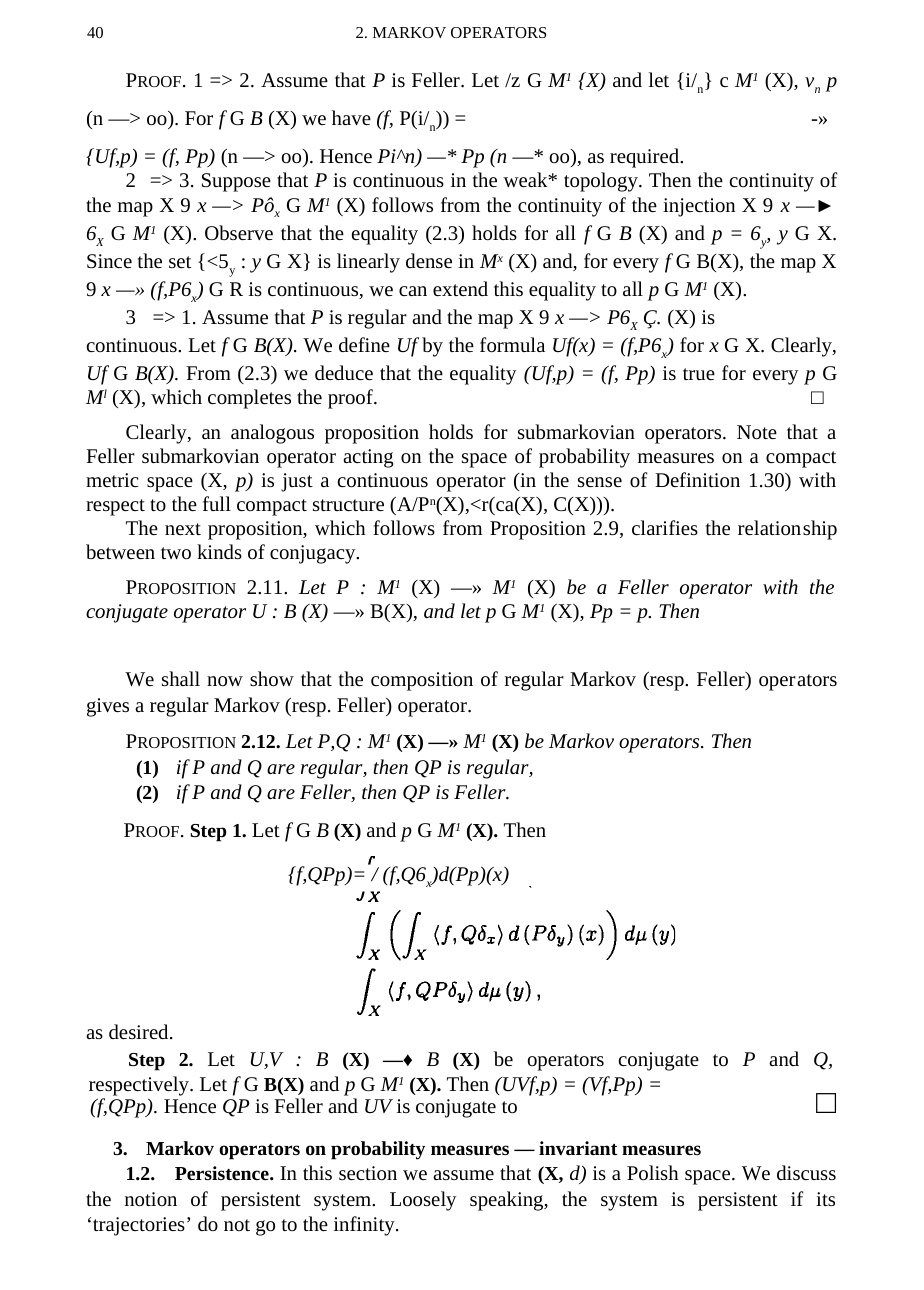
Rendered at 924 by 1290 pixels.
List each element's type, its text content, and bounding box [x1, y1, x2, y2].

list => 1. Assume that P is regular and the map X 9 x —> P6X Ç. (X) is [86, 305, 837, 333]
text □ [817, 1094, 835, 1112]
text {Uf,p) = (f, Pp) (n —> oo). Hence Pi^n) —* Pp (n —* oo), as required. [86, 144, 837, 168]
text Proof. 1 => 2. Assume that P is Feller. Let /z G M1 {X) and let {i/n} c M1 (X), vn p (n —> oo). For f G B (X) we have (f, P(i/n)) = -» [86, 68, 837, 134]
list if P and Q are regular, then QP is regular, [86, 754, 837, 779]
text Proposition 2.12. Let P,Q : M1 (X) —» M1 (X) be Markov operators. Then [86, 729, 837, 753]
text The next proposition, which follows from Proposition 2.9, clarifies the relation­ship between two kinds of conjugacy. [86, 516, 837, 564]
text {f,QPp)= / (f,Q6x)d(Pp)(x) [245, 862, 553, 891]
text □ [816, 1082, 836, 1093]
text Step 2. Let U,V : B (X) —♦ B (X) be operators conjugate to P and Q, respectively. Let f G B(X) and p G M1 (X). Then (UVf,p) = (Vf,Pp) = [88, 1047, 836, 1096]
text We shall now show that the composition of regular Markov (resp. Feller) oper­ators gives a regular Markov (resp. Feller) operator. [86, 667, 837, 717]
list Persistence. In this section we assume that (X, d) is a Polish space. We discuss the notion of persistent system. Loosely speaking, the system is persistent if its ‘trajectories’ do not go to the infinity. [86, 1161, 837, 1236]
subtitle 3. Markov operators on probability measures — invariant measures [86, 1136, 837, 1159]
text (f,QPp). Hence QP is Feller and UV is conjugate to [90, 1094, 580, 1118]
text Clearly, an analogous proposition holds for submarkovian operators. Note that a Feller submarkovian operator acting on the space of probability measures on a compact metric space (X, p) is just a continuous operator (in the sense of Definition 1.30) with respect to the full compact structure (A/Pn(X),<r(ca(X), C(X))). [86, 420, 837, 516]
text Proof. Step 1. Let f G B (X) and p G M1 (X). Then [86, 818, 837, 842]
text continuous. Let f G B(X). We define Uf by the formula Uf(x) = (f,P6x) for x G X. Clearly, Uf G B(X). From (2.3) we deduce that the equality (Uf,p) = (f, Pp) is true for every p G Ml (X), which completes the proof. □ [86, 333, 837, 409]
picture [356, 856, 676, 1016]
text □ [816, 1113, 836, 1120]
list => 3. Suppose that P is continuous in the weak* topology. Then the conti­nuity of the map X 9 x —> Pôx G M1 (X) follows from the continuity of the injection X 9 x —► 6X G M1 (X). Observe that the equality (2.3) holds for all f G B (X) and p = 6y, y G X. Since the set {<5y : y G X} is linearly dense in Mx (X) and, for every f G B(X), the map X 9 x —» (f,P6x) G R is continuous, we can extend this equality to all p G M1 (X). [86, 168, 837, 305]
text Proposition 2.11. Let P : M1 (X) —» M1 (X) be a Feller operator with the conjugate operator U : B (X) —» B(X), and let p G M1 (X), Pp = p. Then [86, 574, 837, 623]
text 2. MARKOV OPERATORS [355, 22, 567, 42]
list if P and Q are Feller, then QP is Feller. [86, 780, 837, 804]
text as desired. [86, 1020, 837, 1044]
text 40 [87, 23, 108, 42]
